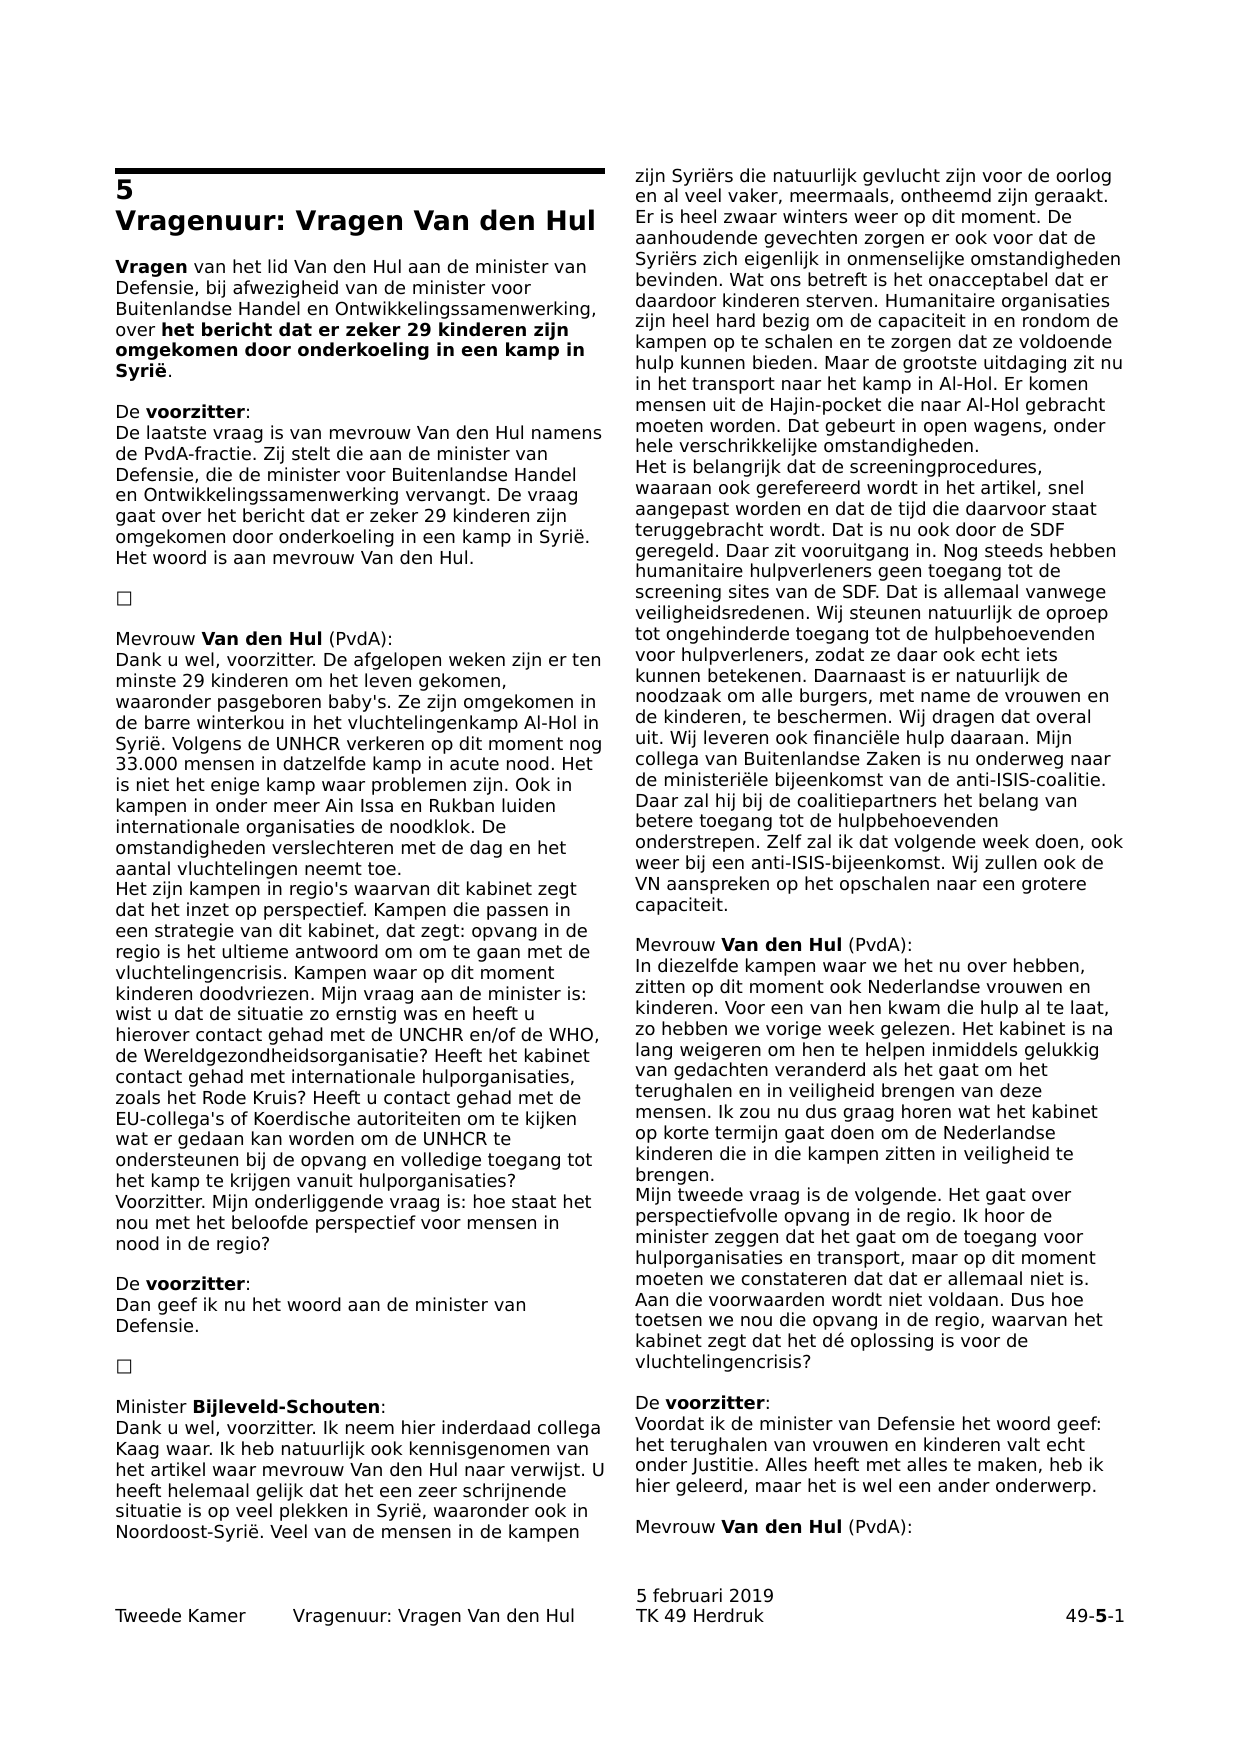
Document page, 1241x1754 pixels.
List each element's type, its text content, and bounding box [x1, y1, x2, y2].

text Mijn tweede vraag is de volgende. Het gaat over perspectiefvolle opvang in de regio. Ik hoor de minister zeggen dat het gaat om de toegang voor hulporganisaties en transport, maar op dit moment moeten we constateren dat dat er allemaal niet is. Aan die voorwaarden wordt niet voldaan. Dus hoe toetsen we nou die opvang in de regio, waarvan het kabinet zegt dat het dé oplossing is voor de vluchtelingencrisis? [635, 1185, 1125, 1373]
text De voorzitter: [115, 1274, 605, 1295]
text Mevrouw Van den Hul (PvdA): [115, 629, 605, 650]
text De voorzitter: [635, 1393, 1125, 1413]
text Dank u wel, voorzitter. De afgelopen weken zijn er ten minste 29 kinderen om het leven gekomen, waaronder pasgeboren baby's. Ze zijn omgekomen in de barre winterkou in het vluchtelingenkamp Al-Hol in Syrië. Volgens de UNHCR verkeren op dit moment nog 33.000 mensen in datzelfde kamp in acute nood. Het is niet het enige kamp waar problemen zijn. Ook in kampen in onder meer Ain Issa en Rukban luiden internationale organisaties de noodklok. De omstandigheden verslechteren met de dag en het aantal vluchtelingen neemt toe. [115, 650, 605, 879]
text Mevrouw Van den Hul (PvdA): [635, 1517, 1125, 1537]
text De voorzitter: [115, 402, 605, 423]
title 5 Vragenuur: Vragen Van den Hul [115, 174, 605, 237]
text Mevrouw Van den Hul (PvdA): [635, 935, 1125, 956]
text Dan geef ik nu het woord aan de minister van Defensie. [115, 1295, 605, 1336]
text ⬜ [115, 588, 605, 609]
text Het is belangrijk dat de screeningprocedures, waaraan ook gerefereerd wordt in het artikel, snel aangepast worden en dat de tijd die daarvoor staat teruggebracht wordt. Dat is nu ook door de SDF geregeld. Daar zit vooruitgang in. Nog steeds hebben humanitaire hulpverleners geen toegang tot de screening sites van de SDF. Dat is allemaal vanwege veiligheidsredenen. Wij steunen natuurlijk de oproep tot ongehinderde toegang tot de hulpbehoevenden voor hulpverleners, zodat ze daar ook echt iets kunnen betekenen. Daarnaast is er natuurlijk de noodzaak om alle burgers, met name de vrouwen en de kinderen, te beschermen. Wij dragen dat overal uit. Wij leveren ook financiële hulp daaraan. Mijn collega van Buitenlandse Zaken is nu onderweg naar de ministeriële bijeenkomst van de anti-ISIS-coalitie. Daar zal hij bij de coalitiepartners het belang van betere toegang tot de hulpbehoevenden onderstrepen. Zelf zal ik dat volgende week doen, ook weer bij een anti-ISIS-bijeenkomst. Wij zullen ook de VN aanspreken op het opschalen naar een grotere capaciteit. [635, 457, 1125, 915]
text Voordat ik de minister van Defensie het woord geef: het terughalen van vrouwen en kinderen valt echt onder Justitie. Alles heeft met alles te maken, heb ik hier geleerd, maar het is wel een ander onderwerp. [635, 1413, 1125, 1497]
text zijn Syriërs die natuurlijk gevlucht zijn voor de oorlog en al veel vaker, meermaals, ontheemd zijn geraakt. Er is heel zwaar winters weer op dit moment. De aanhoudende gevechten zorgen er ook voor dat de Syriërs zich eigenlijk in onmenselijke omstandigheden bevinden. Wat ons betreft is het onacceptabel dat er daardoor kinderen sterven. Humanitaire organisaties zijn heel hard bezig om de capaciteit in en rondom de kampen op te schalen en te zorgen dat ze voldoende hulp kunnen bieden. Maar de grootste uitdaging zit nu in het transport naar het kamp in Al-Hol. Er komen mensen uit de Hajin-pocket die naar Al-Hol gebracht moeten worden. Dat gebeurt in open wagens, onder hele verschrikkelijke omstandigheden. [635, 165, 1125, 457]
text ⬜ [115, 1356, 605, 1377]
text Het zijn kampen in regio's waarvan dit kabinet zegt dat het inzet op perspectief. Kampen die passen in een strategie van dit kabinet, dat zegt: opvang in de regio is het ultieme antwoord om om te gaan met de vluchtelingencrisis. Kampen waar op dit moment kinderen doodvriezen. Mijn vraag aan de minister is: wist u dat de situatie zo ernstig was en heeft u hierover contact gehad met de UNCHR en/of de WHO, de Wereldgezondheidsorganisatie? Heeft het kabinet contact gehad met internationale hulporganisaties, zoals het Rode Kruis? Heeft u contact gehad met de EU-collega's of Koerdische autoriteiten om te kijken wat er gedaan kan worden om de UNHCR te ondersteunen bij de opvang en volledige toegang tot het kamp te krijgen vanuit hulporganisaties? [115, 879, 605, 1192]
text De laatste vraag is van mevrouw Van den Hul namens de PvdA-fractie. Zij stelt die aan de minister van Defensie, die de minister voor Buitenlandse Handel en Ontwikkelingssamenwerking vervangt. De vraag gaat over het bericht dat er zeker 29 kinderen zijn omgekomen door onderkoeling in een kamp in Syrië. Het woord is aan mevrouw Van den Hul. [115, 423, 605, 568]
text Minister Bijleveld-Schouten: [115, 1397, 605, 1418]
text In diezelfde kampen waar we het nu over hebben, zitten op dit moment ook Nederlandse vrouwen en kinderen. Voor een van hen kwam die hulp al te laat, zo hebben we vorige week gelezen. Het kabinet is na lang weigeren om hen te helpen inmiddels gelukkig van gedachten veranderd als het gaat om het terughalen en in veiligheid brengen van deze mensen. Ik zou nu dus graag horen wat het kabinet op korte termijn gaat doen om de Nederlandse kinderen die in die kampen zitten in veiligheid te brengen. [635, 956, 1125, 1185]
text Vragen van het lid Van den Hul aan de minister van Defensie, bij afwezigheid van de minister voor Buitenlandse Handel en Ontwikkelingssamenwerking, over het bericht dat er zeker 29 kinderen zijn omgekomen door onderkoeling in een kamp in Syrië. [115, 257, 605, 382]
text Voorzitter. Mijn onderliggende vraag is: hoe staat het nou met het beloofde perspectief voor mensen in nood in de regio? [115, 1192, 605, 1254]
text Dank u wel, voorzitter. Ik neem hier inderdaad collega Kaag waar. Ik heb natuurlijk ook kennisgenomen van het artikel waar mevrouw Van den Hul naar verwijst. U heeft helemaal gelijk dat het een zeer schrijnende situatie is op veel plekken in Syrië, waaronder ook in Noordoost-Syrië. Veel van de mensen in de kampen [115, 1418, 605, 1543]
